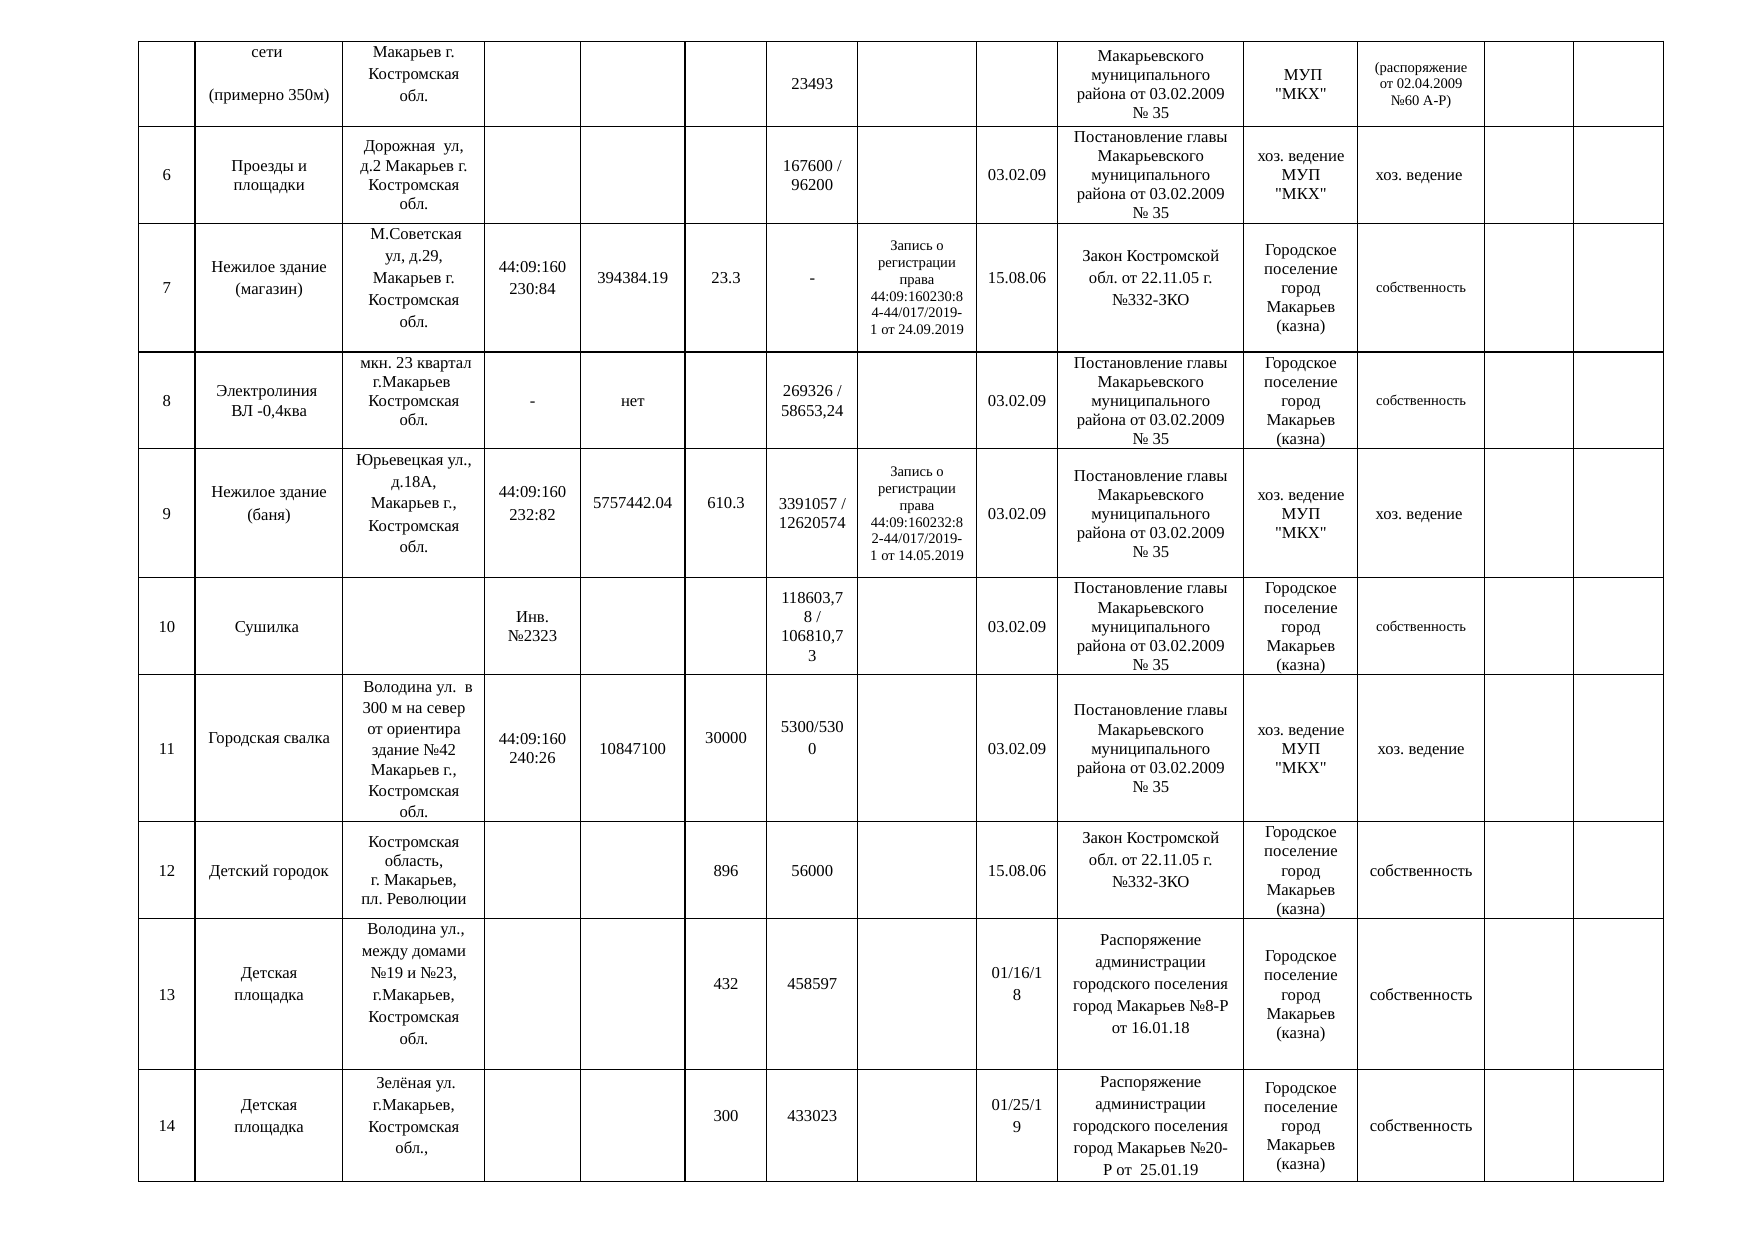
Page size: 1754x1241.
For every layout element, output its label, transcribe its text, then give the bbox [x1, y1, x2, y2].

table_cell 13 [139, 919, 194, 1069]
table_cell Детская площадка [196, 919, 342, 1069]
table_cell - [485, 353, 580, 448]
table_cell хоз. ведение [1358, 449, 1484, 577]
table_cell [858, 42, 976, 126]
table_cell [1485, 578, 1573, 674]
table_cell [1485, 449, 1573, 577]
table_cell 12 [139, 822, 194, 918]
table_cell Запись о регистрации права 44:09:160230:84-44/017/2019-1 от 24.09.2019 [858, 224, 976, 351]
table_cell 458597 [767, 919, 857, 1069]
table_cell [977, 42, 1057, 126]
table_cell 8 [139, 353, 194, 448]
table_cell Володина ул. в 300 м на север от ориентира здание №42 Макарьев г., Костромская обл. [343, 675, 484, 821]
table_cell Городское поселение город Макарьев (казна) [1244, 353, 1357, 448]
table_cell хоз. ведение [1358, 127, 1484, 222]
table_cell Макарьев г. Костромская обл. [343, 42, 484, 126]
table_cell 25.01.19 [977, 1070, 1057, 1181]
table_cell 56000 [767, 822, 857, 918]
table_cell собственность [1358, 1070, 1484, 1181]
table_cell Постановление главы Макарьевского муниципального района от 03.02.2009 № 35 [1058, 675, 1243, 821]
table_cell сети (примерно 350м) [196, 42, 342, 126]
table_cell Городское поселение город Макарьев (казна) [1244, 822, 1357, 918]
table_cell [858, 353, 976, 448]
table_cell 3391057 /12620574 [767, 449, 857, 577]
table_cell 15.08.06 [977, 822, 1057, 918]
table_cell Закон Костромской обл. от 22.11.05 г. №332-ЗКО [1058, 822, 1243, 918]
table_cell [1574, 42, 1663, 126]
table_cell хоз. ведение МУП "МКХ" [1244, 449, 1357, 577]
table_cell Постановление главы Макарьевского муниципального района от 03.02.2009 № 35 [1058, 127, 1243, 222]
table_cell 10 [139, 578, 194, 674]
table_cell собственность [1358, 353, 1484, 448]
table_cell - [767, 224, 857, 351]
table_cell Нежилое здание (магазин) [196, 224, 342, 351]
table_cell 03.02.09 [977, 675, 1057, 821]
table_cell Детский городок [196, 822, 342, 918]
table_cell [1485, 675, 1573, 821]
table_cell 03.02.09 [977, 353, 1057, 448]
table_cell [1574, 919, 1663, 1069]
table_cell [1485, 919, 1573, 1069]
table_cell 23,3 [686, 224, 766, 351]
table_cell [581, 919, 684, 1069]
table_cell 269326 / 58653,24 [767, 353, 857, 448]
table_cell [581, 42, 684, 126]
table_cell [139, 42, 194, 126]
table_cell 432 [686, 919, 766, 1069]
table_cell 5300/5300 [767, 675, 857, 821]
table_cell [485, 127, 580, 222]
table_cell [581, 1070, 684, 1181]
table_cell 896 [686, 822, 766, 918]
table_cell [858, 578, 976, 674]
table_cell 300 [686, 1070, 766, 1181]
table_cell Распоряжение администрации городского поселения город Макарьев №8-Р от 16.01.18 [1058, 919, 1243, 1069]
table_cell [686, 42, 766, 126]
table_cell 11 [139, 675, 194, 821]
table_cell собственность [1358, 822, 1484, 918]
table_cell [1574, 127, 1663, 222]
table_cell МУП "МКХ" [1244, 42, 1357, 126]
table_cell [858, 1070, 976, 1181]
table_cell 118603,78 / 106810,73 [767, 578, 857, 674]
table_cell Детская площадка [196, 1070, 342, 1181]
table_cell собственность [1358, 578, 1484, 674]
table_cell [581, 822, 684, 918]
table_cell Дорожная ул, д.2 Макарьев г. Костромская обл. [343, 127, 484, 222]
table_cell [1485, 224, 1573, 351]
table_cell 5757442,04 [581, 449, 684, 577]
table_cell собственность [1358, 224, 1484, 351]
table_cell 15.08.06 [977, 224, 1057, 351]
table_cell 03.02.09 [977, 127, 1057, 222]
table_cell 30000 [686, 675, 766, 821]
table_cell [1574, 353, 1663, 448]
table_cell Сушилка [196, 578, 342, 674]
table_cell Распоряжение администрации городского поселения город Макарьев №20-Р от 25.01.19 [1058, 1070, 1243, 1181]
table_cell [1574, 449, 1663, 577]
table_cell (распоряжение от 02.04.2009 №60 А-Р) [1358, 42, 1484, 126]
table_cell 10847100 [581, 675, 684, 821]
table_cell Городская свалка [196, 675, 342, 821]
table_cell Городское поселение город Макарьев (казна) [1244, 919, 1357, 1069]
table_cell - [485, 42, 580, 126]
table_cell Запись о регистрации права 44:09:160232:82-44/017/2019-1 от 14.05.2019 [858, 449, 976, 577]
table_cell Городское поселение город Макарьев (казна) [1244, 224, 1357, 351]
table_cell [858, 822, 976, 918]
table_cell [686, 578, 766, 674]
table_cell хоз. ведение МУП "МКХ" [1244, 675, 1357, 821]
table_cell [1485, 42, 1573, 126]
table_cell Костромская область, г. Макарьев, пл. Революции [343, 822, 484, 918]
table_cell 6 [139, 127, 194, 222]
table_cell 44:09:160232:82 [485, 449, 580, 577]
table_cell [858, 919, 976, 1069]
table_cell Городское поселение город Макарьев (казна) [1244, 578, 1357, 674]
table_cell [343, 578, 484, 674]
table_cell хоз. ведение МУП "МКХ" [1244, 127, 1357, 222]
table_cell Постановление главы Макарьевского муниципального района от 03.02.2009 № 35 [1058, 578, 1243, 674]
table_cell 44:09:160230:84 [485, 224, 580, 351]
table_cell Постановление главы Макарьевского муниципального района от 03.02.2009 № 35 [1058, 449, 1243, 577]
table_cell 03.02.09 [977, 578, 1057, 674]
table_cell 7 [139, 224, 194, 351]
table_cell 16.01.18 [977, 919, 1057, 1069]
table_cell [686, 127, 766, 222]
table_cell Макарьевского муниципального района от 03.02.2009 № 35 [1058, 42, 1243, 126]
table_cell [1574, 578, 1663, 674]
table_cell 03.02.09 [977, 449, 1057, 577]
table_cell Электролиния ВЛ -0,4ква [196, 353, 342, 448]
table_cell Инв.№2323 [485, 578, 580, 674]
table_cell [485, 1070, 580, 1181]
table_cell хоз. ведение [1358, 675, 1484, 821]
table_cell Закон Костромской обл. от 22.11.05 г. №332-ЗКО [1058, 224, 1243, 351]
table_cell Зелёная ул. г.Макарьев, Костромская обл., [343, 1070, 484, 1181]
table_cell [858, 127, 976, 222]
table_cell [1574, 822, 1663, 918]
table_cell мкн. 23 квартал г.Макарьев Костромская обл. [343, 353, 484, 448]
table_cell [581, 127, 684, 222]
table_cell [1574, 675, 1663, 821]
table_cell [1485, 1070, 1573, 1181]
table_cell [485, 919, 580, 1069]
table_cell Нежилое здание (баня) [196, 449, 342, 577]
table_cell нет [581, 353, 684, 448]
table_cell 14 [139, 1070, 194, 1181]
table_cell 44:09:160240:26 [485, 675, 580, 821]
table_cell [581, 578, 684, 674]
table_cell Постановление главы Макарьевского муниципального района от 03.02.2009 № 35 [1058, 353, 1243, 448]
table_cell [686, 353, 766, 448]
table_cell 433023 [767, 1070, 857, 1181]
table_cell Проезды и площадки [196, 127, 342, 222]
table_cell Володина ул., между домами №19 и №23, г.Макарьев, Костромская обл. [343, 919, 484, 1069]
table_cell Городское поселение город Макарьев (казна) [1244, 1070, 1357, 1181]
table_cell [1574, 1070, 1663, 1181]
table_cell [1574, 224, 1663, 351]
table_cell 23493 [767, 42, 857, 126]
table_cell [1485, 127, 1573, 222]
table_cell Юрьевецкая ул., д.18А, Макарьев г., Костромская обл. [343, 449, 484, 577]
table_cell 167600 / 96200 [767, 127, 857, 222]
table_cell [1485, 822, 1573, 918]
table_cell 9 [139, 449, 194, 577]
table_cell [1485, 353, 1573, 448]
table_cell М.Советская ул, д.29, Макарьев г. Костромская обл. [343, 224, 484, 351]
table_cell [485, 822, 580, 918]
table_cell [858, 675, 976, 821]
table_cell 610,3 [686, 449, 766, 577]
table_cell собственность [1358, 919, 1484, 1069]
table_cell 394384,19 [581, 224, 684, 351]
